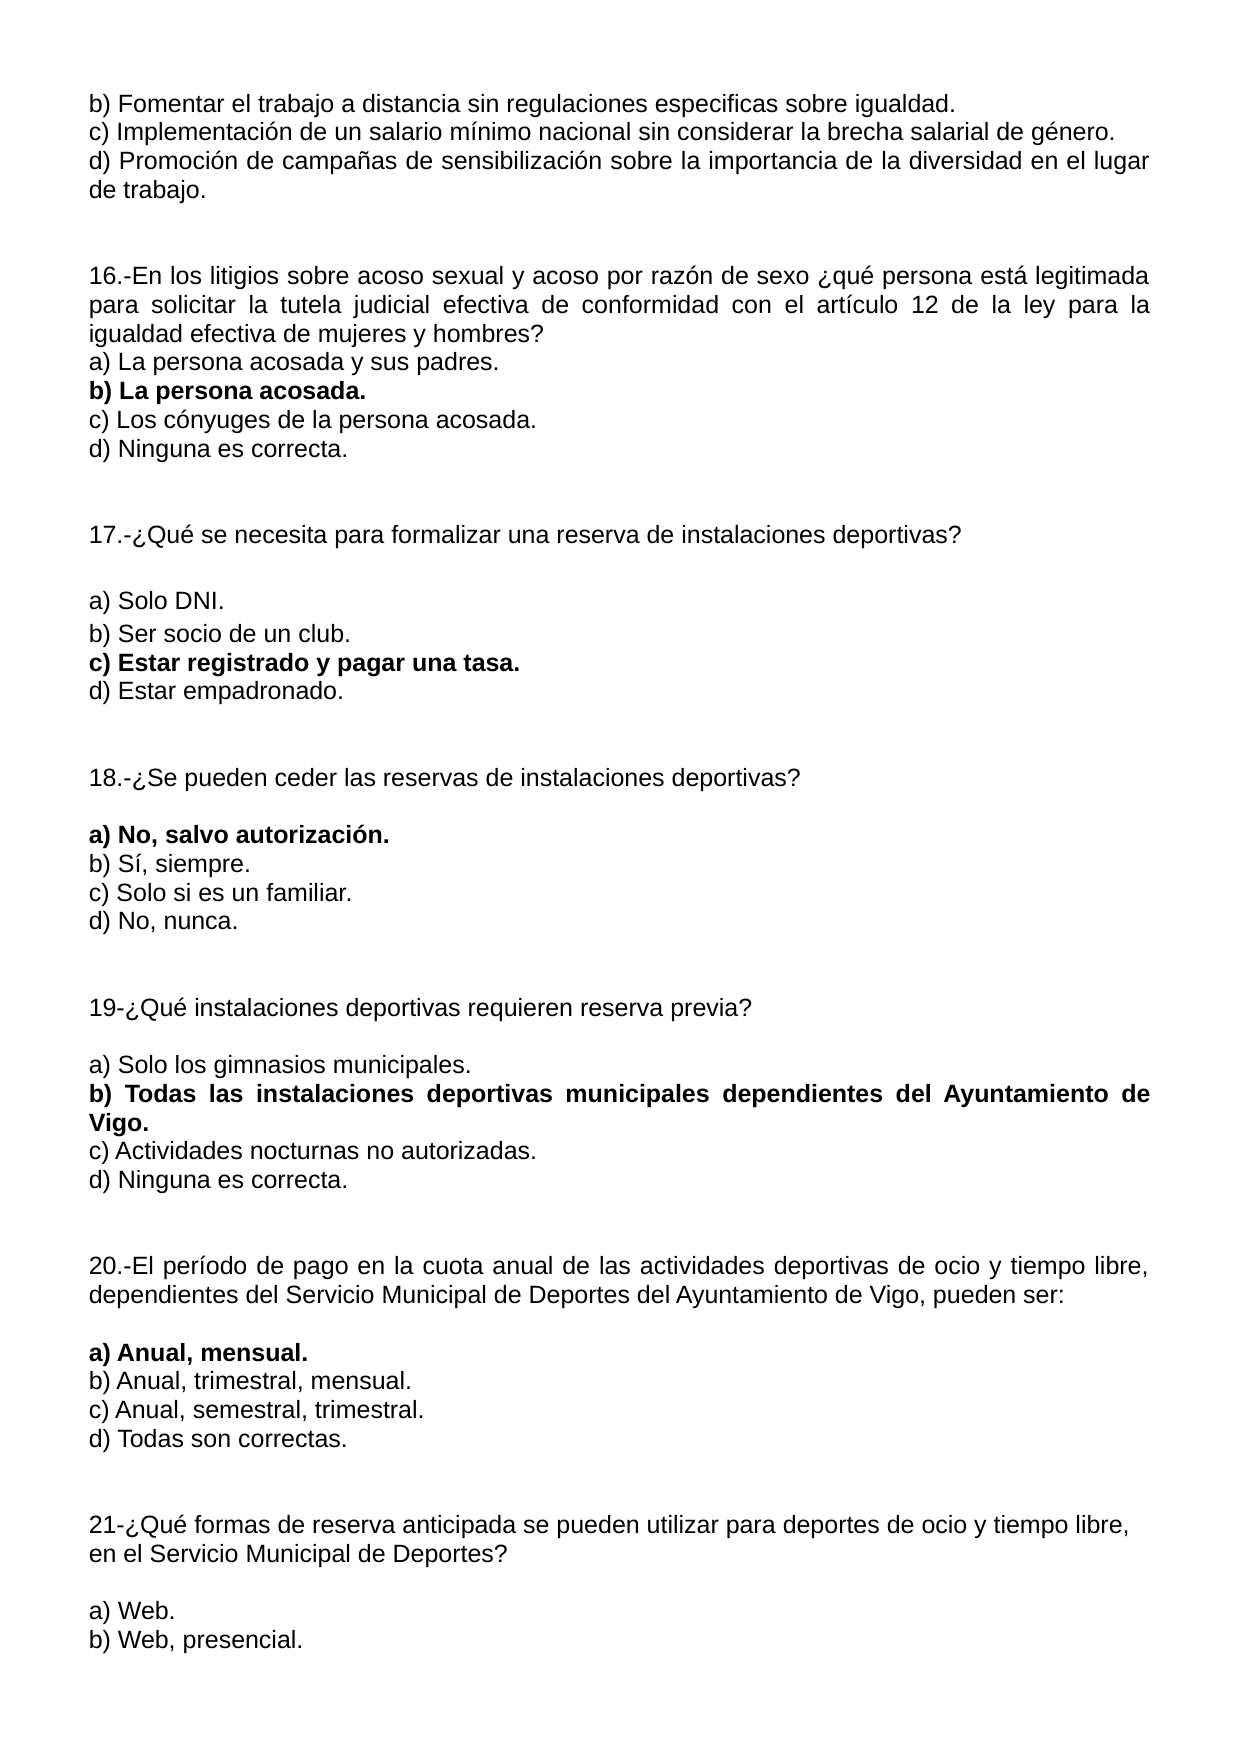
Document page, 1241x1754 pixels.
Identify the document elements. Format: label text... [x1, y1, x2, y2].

text d) Promoción de campañas de sensibilización sobre la importancia de la diversidad en el lugar de trabajo. [88, 146, 1152, 203]
text 18.-¿Se pueden ceder las reservas de instalaciones deportivas? [88, 763, 1152, 791]
text d) Todas son correctas. [88, 1424, 1152, 1453]
text c) Actividades nocturnas no autorizadas. [88, 1136, 1152, 1165]
text b) La persona acosada. [88, 376, 1152, 405]
text a) Web. [88, 1596, 1152, 1625]
text b) Anual, trimestral, mensual. [88, 1366, 1152, 1395]
text c) Implementación de un salario mínimo nacional sin considerar la brecha salarial de género. [88, 117, 1152, 146]
text a) No, salvo autorización. [88, 820, 1152, 849]
text b) Fomentar el trabajo a distancia sin regulaciones especificas sobre igualdad. [88, 88, 1152, 117]
text d) Estar empadronado. [88, 676, 1152, 705]
text a) Solo los gimnasios municipales. [88, 1050, 1152, 1079]
text 17.-¿Qué se necesita para formalizar una reserva de instalaciones deportivas? [88, 520, 1152, 548]
text b) Ser socio de un club. [88, 619, 1152, 648]
text b) Todas las instalaciones deportivas municipales dependientes del Ayuntamiento de Vigo. [88, 1079, 1152, 1136]
text d) No, nunca. [88, 906, 1152, 935]
text 20.-El período de pago en la cuota anual de las actividades deportivas de ocio y tiempo libre, dependientes del Servicio Municipal de Deportes del Ayuntamiento de Vigo, pueden ser: [88, 1251, 1152, 1309]
text b) Sí, siempre. [88, 849, 1152, 878]
text d) Ninguna es correcta. [88, 1165, 1152, 1194]
text a) Anual, mensual. [88, 1338, 1152, 1366]
text c) Solo si es un familiar. [88, 878, 1152, 906]
text a) La persona acosada y sus padres. [88, 347, 1152, 376]
text 19-¿Qué instalaciones deportivas requieren reserva previa? [88, 993, 1152, 1021]
text b) Web, presencial. [88, 1625, 1152, 1654]
text c) Estar registrado y pagar una tasa. [88, 648, 1152, 676]
text c) Los cónyuges de la persona acosada. [88, 405, 1152, 433]
text d) Ninguna es correcta. [88, 433, 1152, 462]
text 16.-En los litigios sobre acoso sexual y acoso por razón de sexo ¿qué persona está legitimada para solicitar la tutela judicial efectiva de conformidad con el artículo 12 de la ley para la igualdad efectiva de mujeres y hombres? [88, 261, 1152, 347]
text c) Anual, semestral, trimestral. [88, 1395, 1152, 1424]
text a) Solo DNI. [88, 586, 1152, 614]
text 21-¿Qué formas de reserva anticipada se pueden utilizar para deportes de ocio y tiempo libre, en el Servicio Municipal de Deportes? [88, 1510, 1152, 1568]
